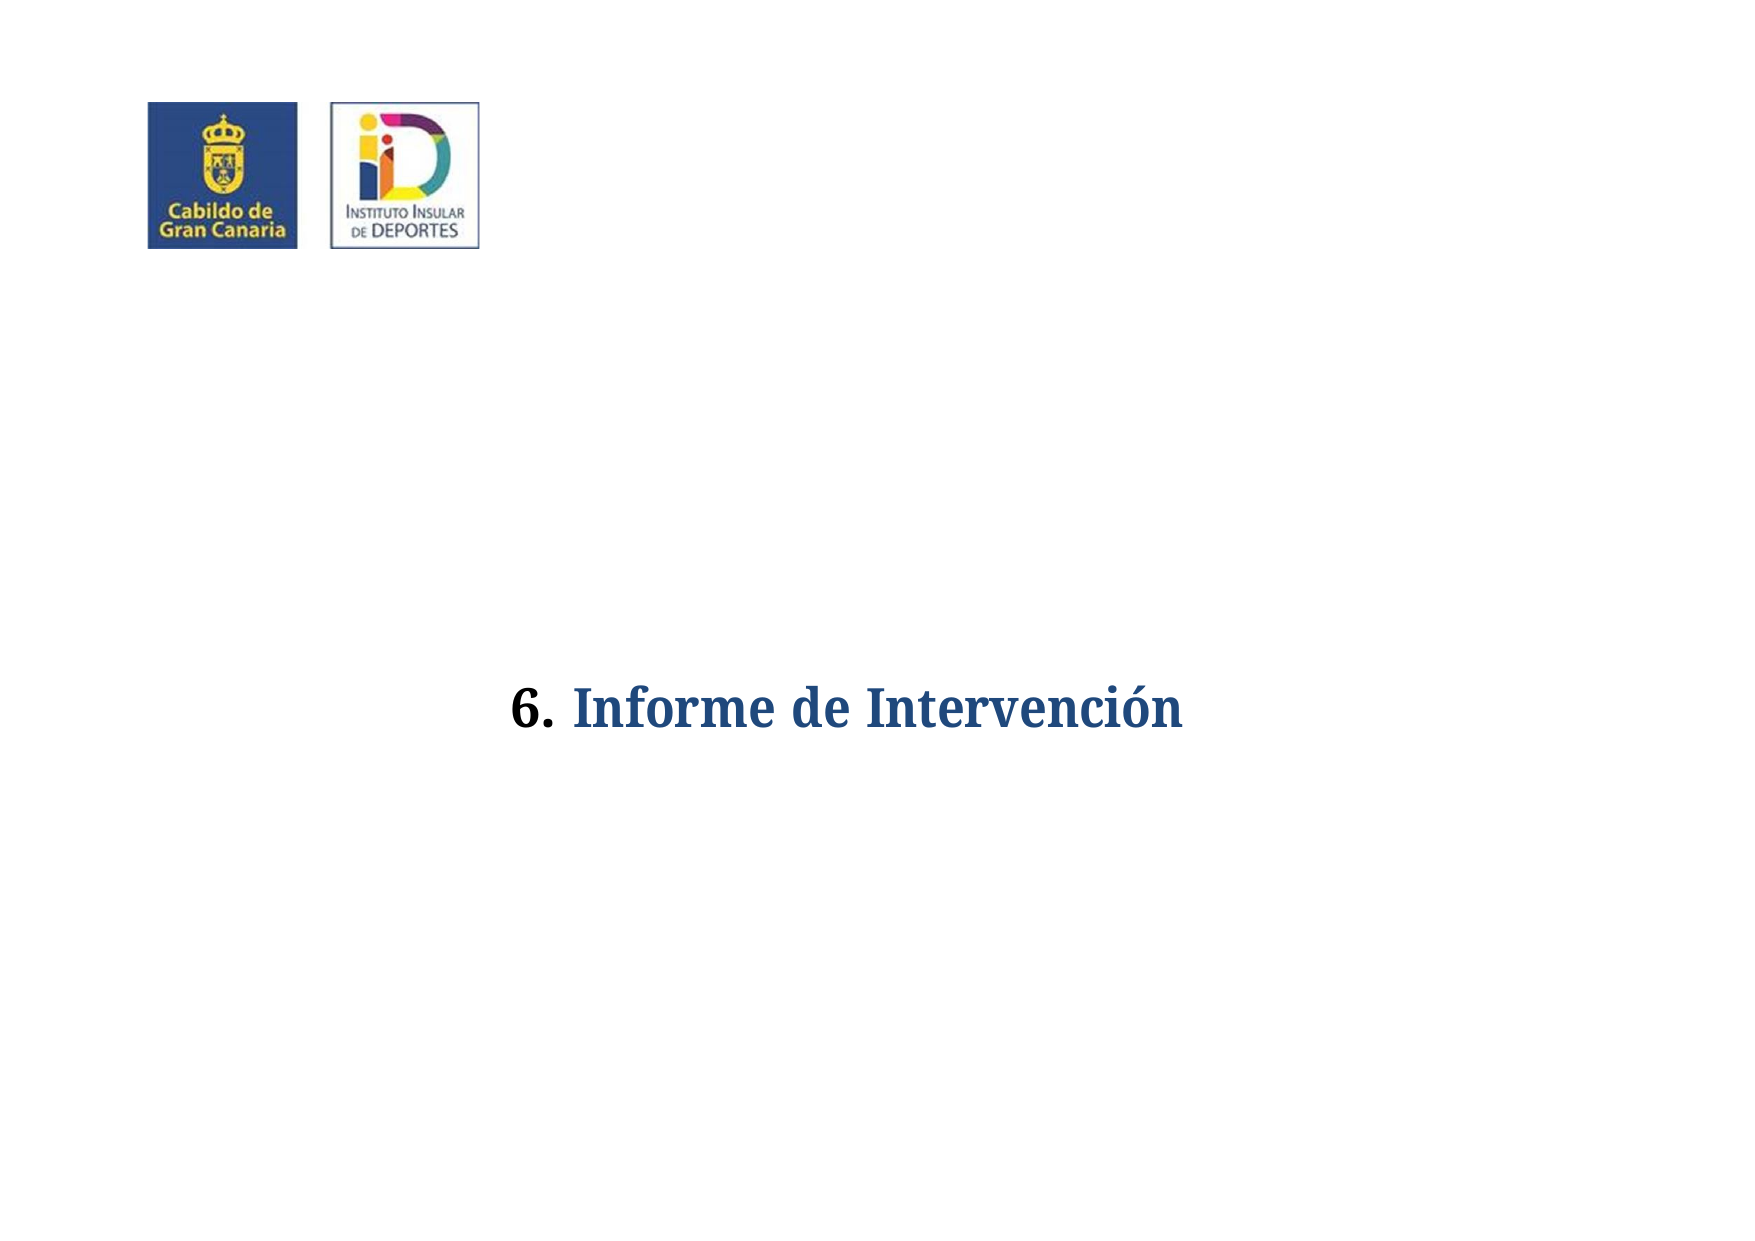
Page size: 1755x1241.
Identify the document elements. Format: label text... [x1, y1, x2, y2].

list Informe de Intervención [510, 670, 1503, 743]
